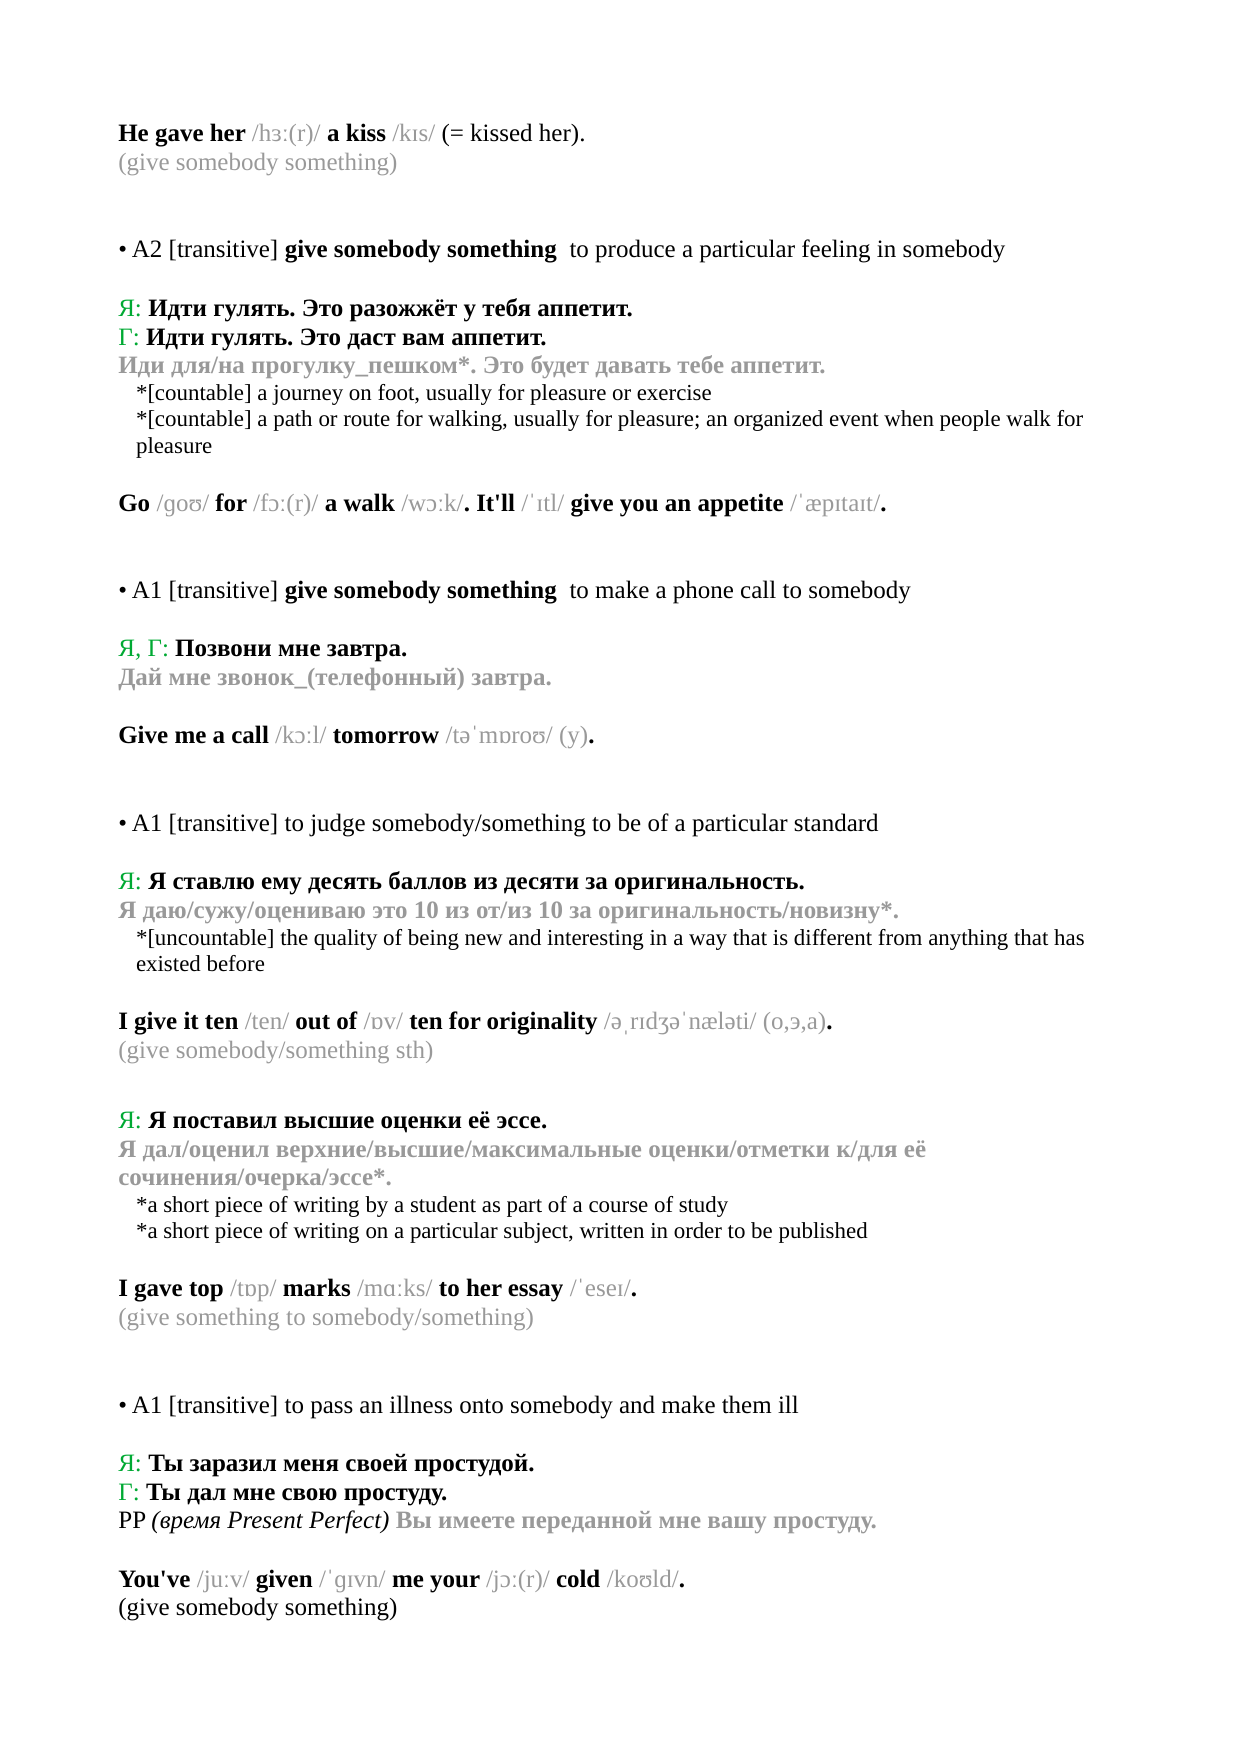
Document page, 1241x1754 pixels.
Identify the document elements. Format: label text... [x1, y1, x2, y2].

text Give me a call /kɔːl/ tomorrow /təˈmɒroʊ/ (у). [118, 721, 1122, 749]
text Я: Идти гулять. Это разожжёт у тебя аппетит. Г: Идти гулять. Это даст вам аппетит. Иди для/на прогулку_пешком*. Это будет давать тебе аппетит. [118, 293, 1122, 379]
text Я, Г: Позвони мне завтра. Дай мне звонок_(телефонный) завтра. [118, 633, 1122, 691]
text • A1 [transitive] give somebody something to make a phone call to somebody [118, 575, 1122, 604]
text Я: Я поставил высшие оценки её эссе. Я дал/оценил верхние/высшие/максимальные оценки/отметки к/для её сочинения/очерка/эссе*. [118, 1105, 1122, 1191]
text I gave top /tɒp/ marks /mɑːks/ to her essay /ˈeseɪ/. (give something to somebody/something) [118, 1273, 1122, 1331]
text Я: Ты заразил меня своей простудой. Г: Ты дал мне свою простуду. PP (время Present Perfect) Вы имеете переданной мне вашу простуду. [118, 1448, 1122, 1534]
text • A1 [transitive] to pass an illness onto somebody and make them ill [118, 1390, 1122, 1418]
text *a short piece of writing by a student as part of a course of study *a short piece of writing on a particular subject, written in order to be published [136, 1191, 1122, 1244]
text • A1 [transitive] to judge somebody/something to be of a particular standard [118, 808, 1122, 837]
text *[uncountable] the quality of being new and interesting in a way that is different from anything that has existed before [136, 924, 1122, 977]
text *[countable] a journey on foot, usually for pleasure or exercise *[countable] a path or route for walking, usually for pleasure; an organized event when people walk for pleasure [136, 379, 1122, 458]
text He gave her /hɜː(r)/ a kiss /kɪs/ (= kissed her). (give somebody something) [118, 118, 1122, 176]
text You've /juːv/ given /ˈɡɪvn/ me your /jɔː(r)/ cold /koʊld/. (give somebody something) [118, 1564, 1122, 1621]
text • A2 [transitive] give somebody something to produce a particular feeling in somebody [118, 234, 1122, 263]
text Я: Я ставлю ему десять баллов из десяти за оригинальность. Я даю/сужу/оцениваю это 10 из от/из 10 за оригинальность/новизну*. [118, 866, 1122, 924]
text Go /ɡoʊ/ for /fɔː(r)/ a walk /wɔːk/. It'll /ˈɪtl/ give you an appetite /ˈæpɪtaɪt/. [118, 488, 1122, 516]
text I give it ten /ten/ out of /ɒv/ ten for originality /əˌrɪdʒəˈnæləti/ (о,э,а). (give somebody/something sth) [118, 1006, 1122, 1064]
